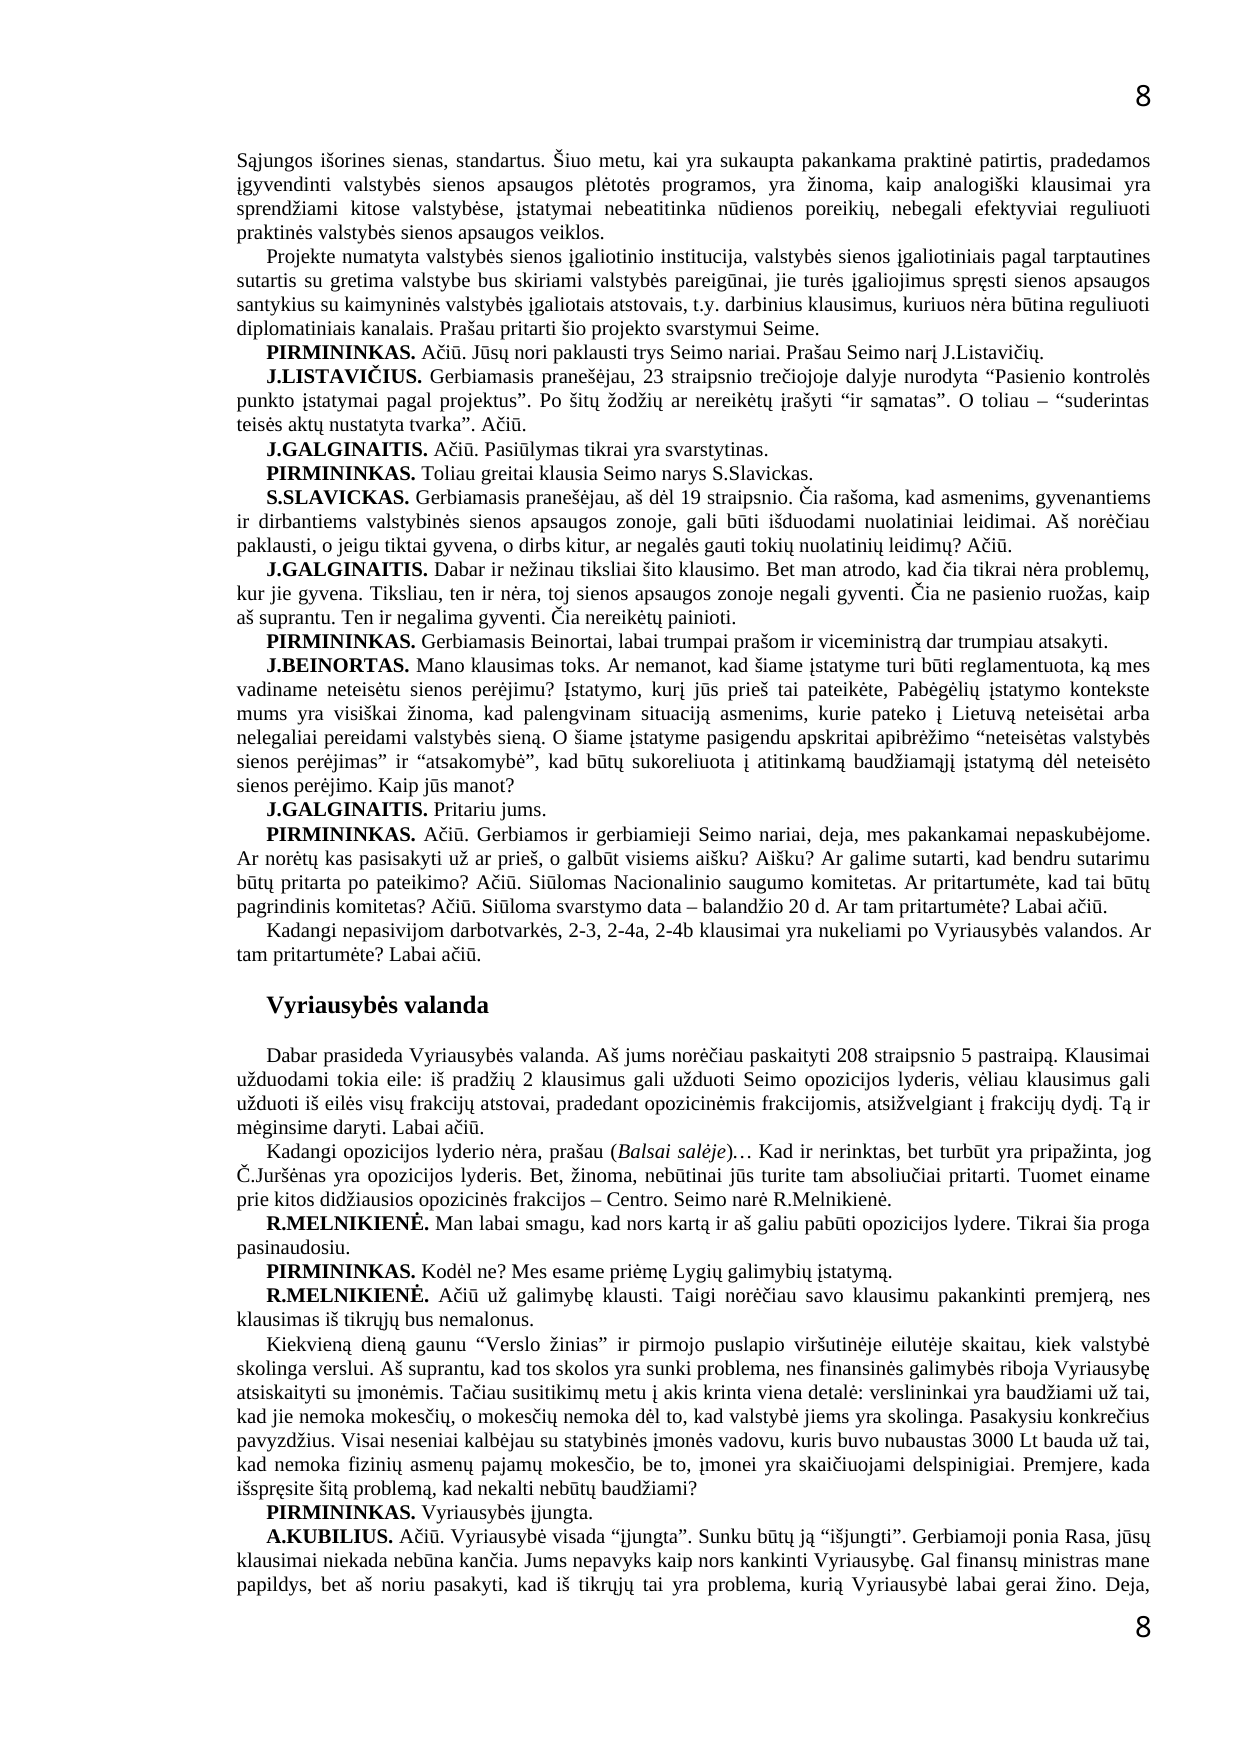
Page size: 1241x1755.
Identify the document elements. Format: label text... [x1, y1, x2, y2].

text PIRMININKAS. Toliau greitai klausia Seimo narys S.Slavickas. [236, 461, 1152, 484]
text PIRMININKAS. Ačiū. Jūsų nori paklausti trys Seimo nariai. Prašau Seimo narį J.Listavičių. [236, 340, 1152, 364]
text PIRMININKAS. Ačiū. Gerbiamos ir gerbiamieji Seimo nariai, deja, mes pakankamai nepaskubėjome. Ar norėtų kas pasisakyti už ar prieš, o galbūt visiems aišku? Aišku? Ar galime sutarti, kad bendru sutarimu būtų pritarta po pateikimo? Ačiū. Siūlomas Nacionalinio saugumo komitetas. Ar pritartumėte, kad tai būtų pagrindinis komitetas? Ačiū. Siūloma svarstymo data – balandžio 20 d. Ar tam pritartumėte? Labai ačiū. [236, 821, 1152, 918]
text Dabar prasideda Vyriausybės valanda. Aš jums norėčiau paskaityti 208 straipsnio 5 pastraipą. Klausimai užduodami tokia eile: iš pradžių 2 klausimus gali užduoti Seimo opozicijos lyderis, vėliau klausimus gali užduoti iš eilės visų frakcijų atstovai, pradedant opozicinėmis frakcijomis, atsižvelgiant į frakcijų dydį. Tą ir mėginsime daryti. Labai ačiū. [236, 1043, 1152, 1139]
text A.KUBILIUS. Ačiū. Vyriausybė visada “įjungta”. Sunku būtų ją “išjungti”. Gerbiamoji ponia Rasa, jūsų klausimai niekada nebūna kančia. Jums nepavyks kaip nors kankinti Vyriausybę. Gal finansų ministras mane papildys, bet aš noriu pasakyti, kad iš tikrųjų tai yra problema, kurią Vyriausybė labai gerai žino. Deja, [236, 1524, 1152, 1596]
text J.GALGINAITIS. Ačiū. Pasiūlymas tikrai yra svarstytinas. [236, 436, 1152, 461]
text Projekte numatyta valstybės sienos įgaliotinio institucija, valstybės sienos įgaliotiniais pagal tarptautines sutartis su gretima valstybe bus skiriami valstybės pareigūnai, jie turės įgaliojimus spręsti sienos apsaugos santykius su kaimyninės valstybės įgaliotais atstovais, t.y. darbinius klausimus, kuriuos nėra būtina reguliuoti diplomatiniais kanalais. Prašau pritarti šio projekto svarstymui Seime. [236, 244, 1152, 340]
text J.GALGINAITIS. Dabar ir nežinau tiksliai šito klausimo. Bet man atrodo, kad čia tikrai nėra problemų, kur jie gyvena. Tiksliau, ten ir nėra, toj sienos apsaugos zonoje negali gyventi. Čia ne pasienio ruožas, kaip aš suprantu. Ten ir negalima gyventi. Čia nereikėtų painioti. [236, 557, 1152, 629]
text Kiekvieną dieną gaunu “Verslo žinias” ir pirmojo puslapio viršutinėje eilutėje skaitau, kiek valstybė skolinga verslui. Aš suprantu, kad tos skolos yra sunki problema, nes finansinės galimybės riboja Vyriausybę atsiskaityti su įmonėmis. Tačiau susitikimų metu į akis krinta viena detalė: verslininkai yra baudžiami už tai, kad jie nemoka mokesčių, o mokesčių nemoka dėl to, kad valstybė jiems yra skolinga. Pasakysiu konkrečius pavyzdžius. Visai neseniai kalbėjau su statybinės įmonės vadovu, kuris buvo nubaustas 3000 Lt bauda už tai, kad nemoka fizinių asmenų pajamų mokesčio, be to, įmonei yra skaičiuojami delspinigiai. Premjere, kada išspręsite šitą problemą, kad nekalti nebūtų baudžiami? [236, 1331, 1152, 1500]
text R.MELNIKIENĖ. Man labai smagu, kad nors kartą ir aš galiu pabūti opozicijos lydere. Tikrai šia proga pasinaudosiu. [236, 1211, 1152, 1259]
text J.LISTAVIČIUS. Gerbiamasis pranešėjau, 23 straipsnio trečiojoje dalyje nurodyta “Pasienio kontrolės punkto įstatymai pagal projektus”. Po šitų žodžių ar nereikėtų įrašyti “ir sąmatas”. O toliau – “suderintas teisės aktų nustatyta tvarka”. Ačiū. [236, 364, 1152, 436]
text J.BEINORTAS. Mano klausimas toks. Ar nemanot, kad šiame įstatyme turi būti reglamentuota, ką mes vadiname neteisėtu sienos perėjimu? Įstatymo, kurį jūs prieš tai pateikėte, Pabėgėlių įstatymo kontekste mums yra visiškai žinoma, kad palengvinam situaciją asmenims, kurie pateko į Lietuvą neteisėtai arba nelegaliai pereidami valstybės sieną. O šiame įstatyme pasigendu apskritai apibrėžimo “neteisėtas valstybės sienos perėjimas” ir “atsakomybė”, kad būtų sukoreliuota į atitinkamą baudžiamąjį įstatymą dėl neteisėto sienos perėjimo. Kaip jūs manot? [236, 653, 1152, 797]
text R.MELNIKIENĖ. Ačiū už galimybę klausti. Taigi norėčiau savo klausimu pakankinti premjerą, nes klausimas iš tikrųjų bus nemalonus. [236, 1283, 1152, 1331]
text Sąjungos išorines sienas, standartus. Šiuo metu, kai yra sukaupta pakankama praktinė patirtis, pradedamos įgyvendinti valstybės sienos apsaugos plėtotės programos, yra žinoma, kaip analogiški klausimai yra sprendžiami kitose valstybėse, įstatymai nebeatitinka nūdienos poreikių, nebegali efektyviai reguliuoti praktinės valstybės sienos apsaugos veiklos. [236, 148, 1152, 244]
text Kadangi opozicijos lyderio nėra, prašau (Balsai salėje)… Kad ir nerinktas, bet turbūt yra pripažinta, jog Č.Juršėnas yra opozicijos lyderis. Bet, žinoma, nebūtinai jūs turite tam absoliučiai pritarti. Tuomet einame prie kitos didžiausios opozicinės frakcijos – Centro. Seimo narė R.Melnikienė. [236, 1139, 1152, 1211]
text PIRMININKAS. Kodėl ne? Mes esame priėmę Lygių galimybių įstatymą. [236, 1259, 1152, 1283]
text PIRMININKAS. Gerbiamasis Beinortai, labai trumpai prašom ir viceministrą dar trumpiau atsakyti. [236, 629, 1152, 653]
text Kadangi nepasivijom darbotvarkės, 2-3, 2-4a, 2-4b klausimai yra nukeliami po Vyriausybės valandos. Ar tam pritartumėte? Labai ačiū. [236, 918, 1152, 966]
text PIRMININKAS. Vyriausybės įjungta. [236, 1500, 1152, 1524]
text Vyriausybės valanda [236, 990, 1152, 1019]
text S.SLAVICKAS. Gerbiamasis pranešėjau, aš dėl 19 straipsnio. Čia rašoma, kad asmenims, gyvenantiems ir dirbantiems valstybinės sienos apsaugos zonoje, gali būti išduodami nuolatiniai leidimai. Aš norėčiau paklausti, o jeigu tiktai gyvena, o dirbs kitur, ar negalės gauti tokių nuolatinių leidimų? Ačiū. [236, 484, 1152, 557]
text J.GALGINAITIS. Pritariu jums. [236, 797, 1152, 821]
